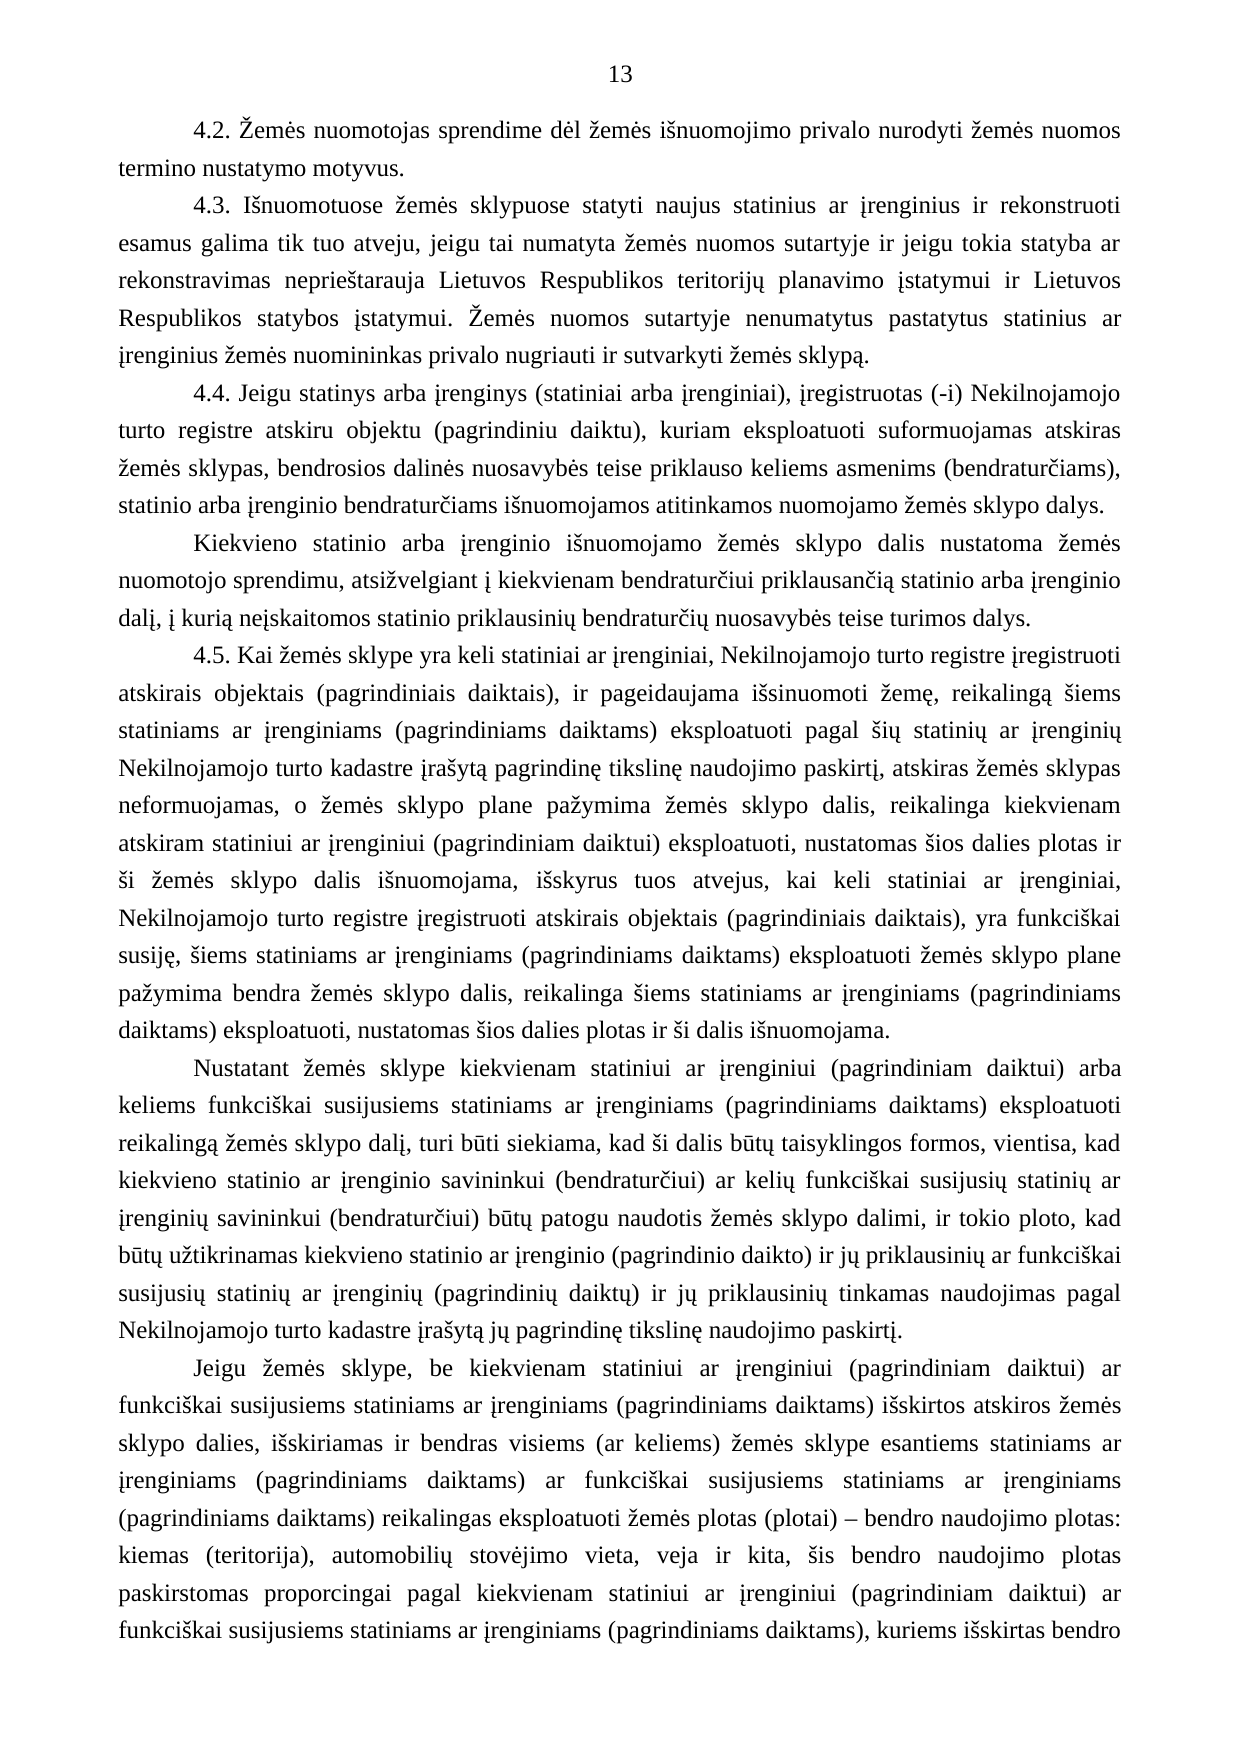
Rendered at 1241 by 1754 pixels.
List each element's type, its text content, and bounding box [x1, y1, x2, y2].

text 4.3. Išnuomotuose žemės sklypuose statyti naujus statinius ar įrenginius ir rekonstruoti esamus galima tik tuo atveju, jeigu tai numatyta žemės nuomos sutartyje ir jeigu tokia statyba ar rekonstravimas neprieštarauja Lietuvos Respublikos teritorijų planavimo įstatymui ir Lietuvos Respublikos statybos įstatymui. Žemės nuomos sutartyje nenumatytus pastatytus statinius ar įrenginius žemės nuomininkas privalo nugriauti ir sutvarkyti žemės sklypą. [118, 181, 1122, 369]
text 4.4. Jeigu statinys arba įrenginys (statiniai arba įrenginiai), įregistruotas (-i) Nekilnojamojo turto registre atskiru objektu (pagrindiniu daiktu), kuriam eksploatuoti suformuojamas atskiras žemės sklypas, bendrosios dalinės nuosavybės teise priklauso keliems asmenims (bendraturčiams), statinio arba įrenginio bendraturčiams išnuomojamos atitinkamos nuomojamo žemės sklypo dalys. [118, 369, 1122, 519]
text 4.2. Žemės nuomotojas sprendime dėl žemės išnuomojimo privalo nurodyti žemės nuomos termino nustatymo motyvus. [118, 106, 1122, 181]
text Jeigu žemės sklype, be kiekvienam statiniui ar įrenginiui (pagrindiniam daiktui) ar funkciškai susijusiems statiniams ar įrenginiams (pagrindiniams daiktams) išskirtos atskiros žemės sklypo dalies, išskiriamas ir bendras visiems (ar keliems) žemės sklype esantiems statiniams ar įrenginiams (pagrindiniams daiktams) ar funkciškai susijusiems statiniams ar įrenginiams (pagrindiniams daiktams) reikalingas eksploatuoti žemės plotas (plotai) – bendro naudojimo plotas: kiemas (teritorija), automobilių stovėjimo vieta, veja ir kita, šis bendro naudojimo plotas paskirstomas proporcingai pagal kiekvienam statiniui ar įrenginiui (pagrindiniam daiktui) ar funkciškai susijusiems statiniams ar įrenginiams (pagrindiniams daiktams), kuriems išskirtas bendro [118, 1344, 1122, 1644]
text 4.5. Kai žemės sklype yra keli statiniai ar įrenginiai, Nekilnojamojo turto registre įregistruoti atskirais objektais (pagrindiniais daiktais), ir pageidaujama išsinuomoti žemę, reikalingą šiems statiniams ar įrenginiams (pagrindiniams daiktams) eksploatuoti pagal šių statinių ar įrenginių Nekilnojamojo turto kadastre įrašytą pagrindinę tikslinę naudojimo paskirtį, atskiras žemės sklypas neformuojamas, o žemės sklypo plane pažymima žemės sklypo dalis, reikalinga kiekvienam atskiram statiniui ar įrenginiui (pagrindiniam daiktui) eksploatuoti, nustatomas šios dalies plotas ir ši žemės sklypo dalis išnuomojama, išskyrus tuos atvejus, kai keli statiniai ar įrenginiai, Nekilnojamojo turto registre įregistruoti atskirais objektais (pagrindiniais daiktais), yra funkciškai susiję, šiems statiniams ar įrenginiams (pagrindiniams daiktams) eksploatuoti žemės sklypo plane pažymima bendra žemės sklypo dalis, reikalinga šiems statiniams ar įrenginiams (pagrindiniams daiktams) eksploatuoti, nustatomas šios dalies plotas ir ši dalis išnuomojama. [118, 631, 1122, 1044]
text Kiekvieno statinio arba įrenginio išnuomojamo žemės sklypo dalis nustatoma žemės nuomotojo sprendimu, atsižvelgiant į kiekvienam bendraturčiui priklausančią statinio arba įrenginio dalį, į kurią neįskaitomos statinio priklausinių bendraturčių nuosavybės teise turimos dalys. [118, 519, 1122, 631]
text Nustatant žemės sklype kiekvienam statiniui ar įrenginiui (pagrindiniam daiktui) arba keliems funkciškai susijusiems statiniams ar įrenginiams (pagrindiniams daiktams) eksploatuoti reikalingą žemės sklypo dalį, turi būti siekiama, kad ši dalis būtų taisyklingos formos, vientisa, kad kiekvieno statinio ar įrenginio savininkui (bendraturčiui) ar kelių funkciškai susijusių statinių ar įrenginių savininkui (bendraturčiui) būtų patogu naudotis žemės sklypo dalimi, ir tokio ploto, kad būtų užtikrinamas kiekvieno statinio ar įrenginio (pagrindinio daikto) ir jų priklausinių ar funkciškai susijusių statinių ar įrenginių (pagrindinių daiktų) ir jų priklausinių tinkamas naudojimas pagal Nekilnojamojo turto kadastre įrašytą jų pagrindinę tikslinę naudojimo paskirtį. [118, 1044, 1122, 1344]
